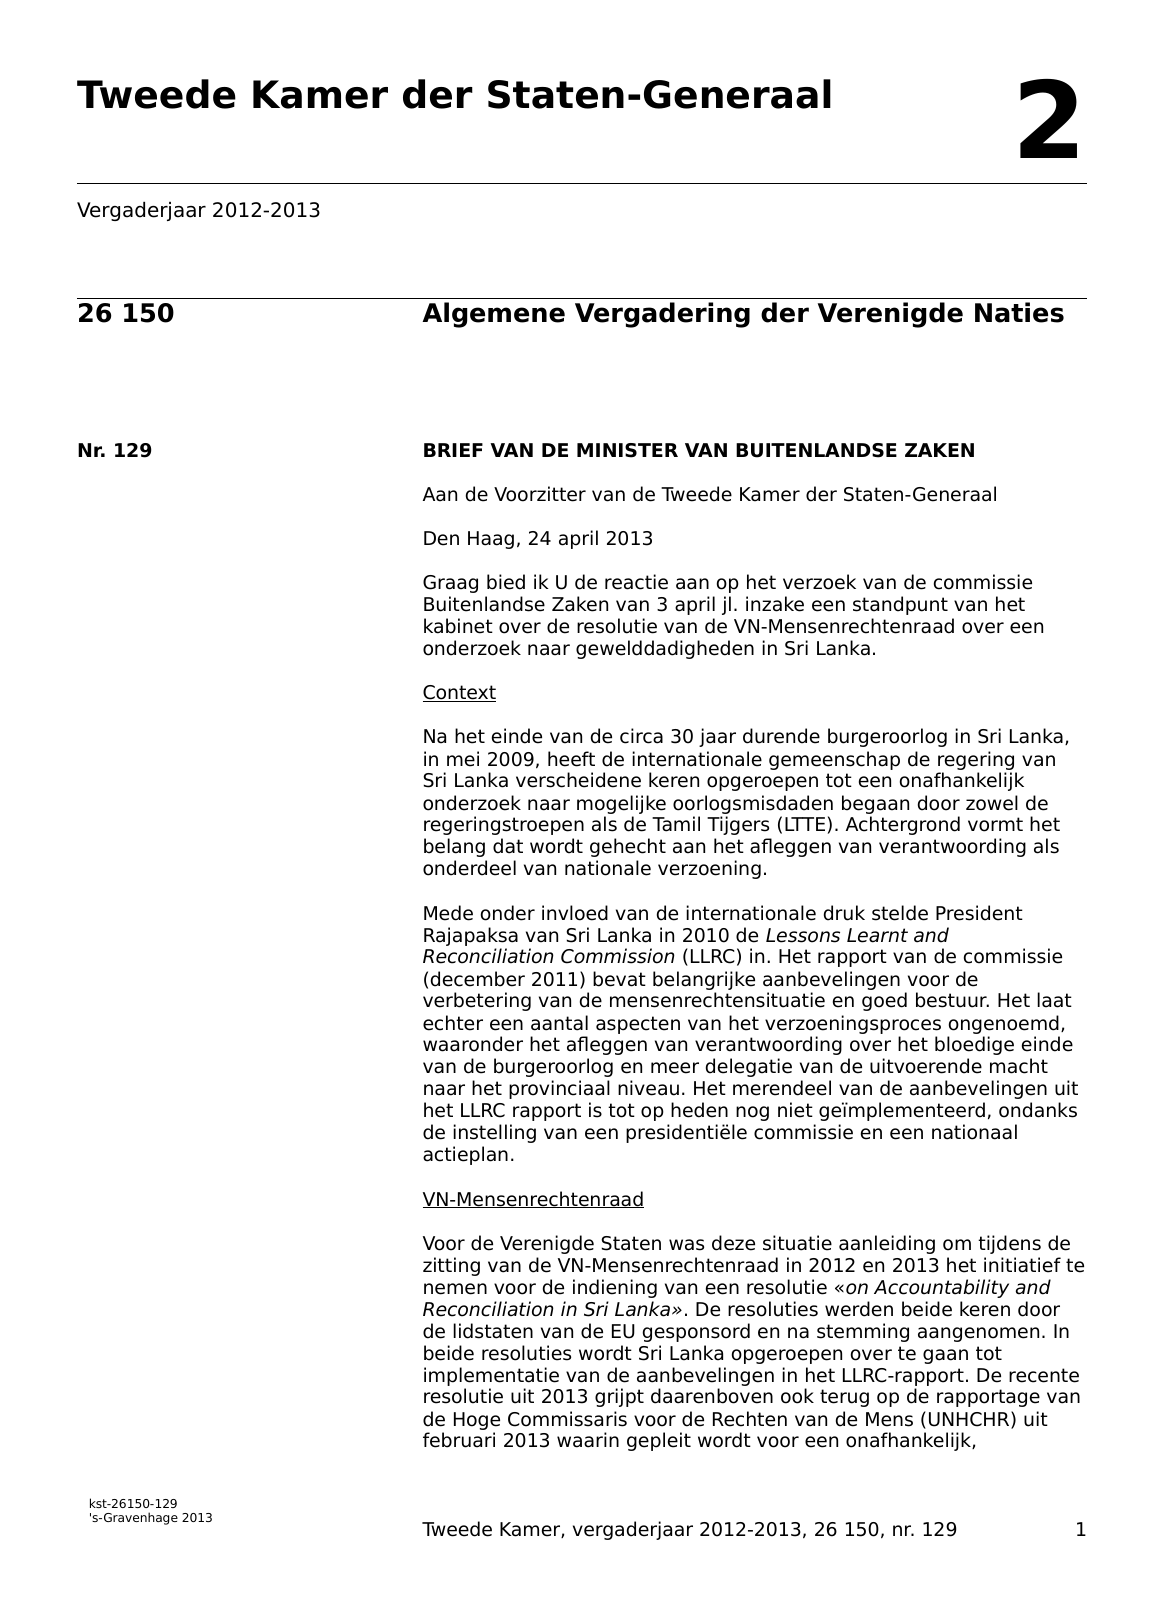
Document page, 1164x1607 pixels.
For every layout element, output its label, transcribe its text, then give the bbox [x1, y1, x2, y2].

text Aan de Voorzitter van de Tweede Kamer der Staten-Generaal [422, 484, 1087, 506]
table_cell Vergaderjaar 2012-2013 [77, 184, 1087, 298]
text kst-26150-129 [88, 1497, 323, 1511]
subtitle VN-Mensenrechtenraad [422, 1188, 1087, 1210]
text Na het einde van de circa 30 jaar durende burgeroorlog in Sri Lanka, in mei 2009, heeft de internationale gemeenschap de regering van Sri Lanka verscheidene keren opgeroepen tot een onafhankelijk onderzoek naar mogelijke oorlogsmisdaden begaan door zowel de regeringstroepen als de Tamil Tijgers (LTTE). Achtergrond vormt het belang dat wordt gehecht aan het afleggen van verantwoording als onderdeel van nationale verzoening. [422, 726, 1087, 880]
text Mede onder invloed van de internationale druk stelde President Rajapaksa van Sri Lanka in 2010 de Lessons Learnt and Reconciliation Commission (LLRC) in. Het rapport van de commissie (december 2011) bevat belangrijke aanbevelingen voor de verbetering van de mensenrechtensituatie en goed bestuur. Het laat echter een aantal aspecten van het verzoeningsproces ongenoemd, waaronder het afleggen van verantwoording over het bloedige einde van de burgeroorlog en meer delegatie van de uitvoerende macht naar het provinciaal niveau. Het merendeel van de aanbevelingen uit het LLRC rapport is tot op heden nog niet geïmplementeerd, ondanks de instelling van een presidentiële commissie en een nationaal actieplan. [422, 902, 1087, 1166]
text Voor de Verenigde Staten was deze situatie aanleiding om tijdens de zitting van de VN-Mensenrechtenraad in 2012 en 2013 het initiatief te nemen voor de indiening van een resolutie «on Accountability and Reconciliation in Sri Lanka». De resoluties werden beide keren door de lidstaten van de EU gesponsord en na stemming aangenomen. In beide resoluties wordt Sri Lanka opgeroepen over te gaan tot implementatie van de aanbevelingen in het LLRC-rapport. De recente resolutie uit 2013 grijpt daarenboven ook terug op de rapportage van de Hoge Commissaris voor de Rechten van de Mens (UNHCHR) uit februari 2013 waarin gepleit wordt voor een onafhankelijk, [422, 1233, 1087, 1452]
table_header Tweede Kamer der Staten-Generaal [77, 59, 886, 183]
table_header 2 [886, 59, 1087, 183]
subtitle Context [422, 682, 1087, 704]
subtitle Nr. 129 BRIEF VAN DE MINISTER VAN BUITENLANDSE ZAKEN [77, 440, 1087, 462]
text Den Haag, 24 april 2013 [422, 528, 1087, 550]
text 's-Gravenhage 2013 [88, 1511, 323, 1525]
text Graag bied ik U de reactie aan op het verzoek van de commissie Buitenlandse Zaken van 3 april jl. inzake een standpunt van het kabinet over de resolutie van de VN-Mensenrechtenraad over een onderzoek naar gewelddadigheden in Sri Lanka. [422, 572, 1087, 660]
subtitle 26 150 Algemene Vergadering der Verenigde Naties [77, 299, 1087, 329]
